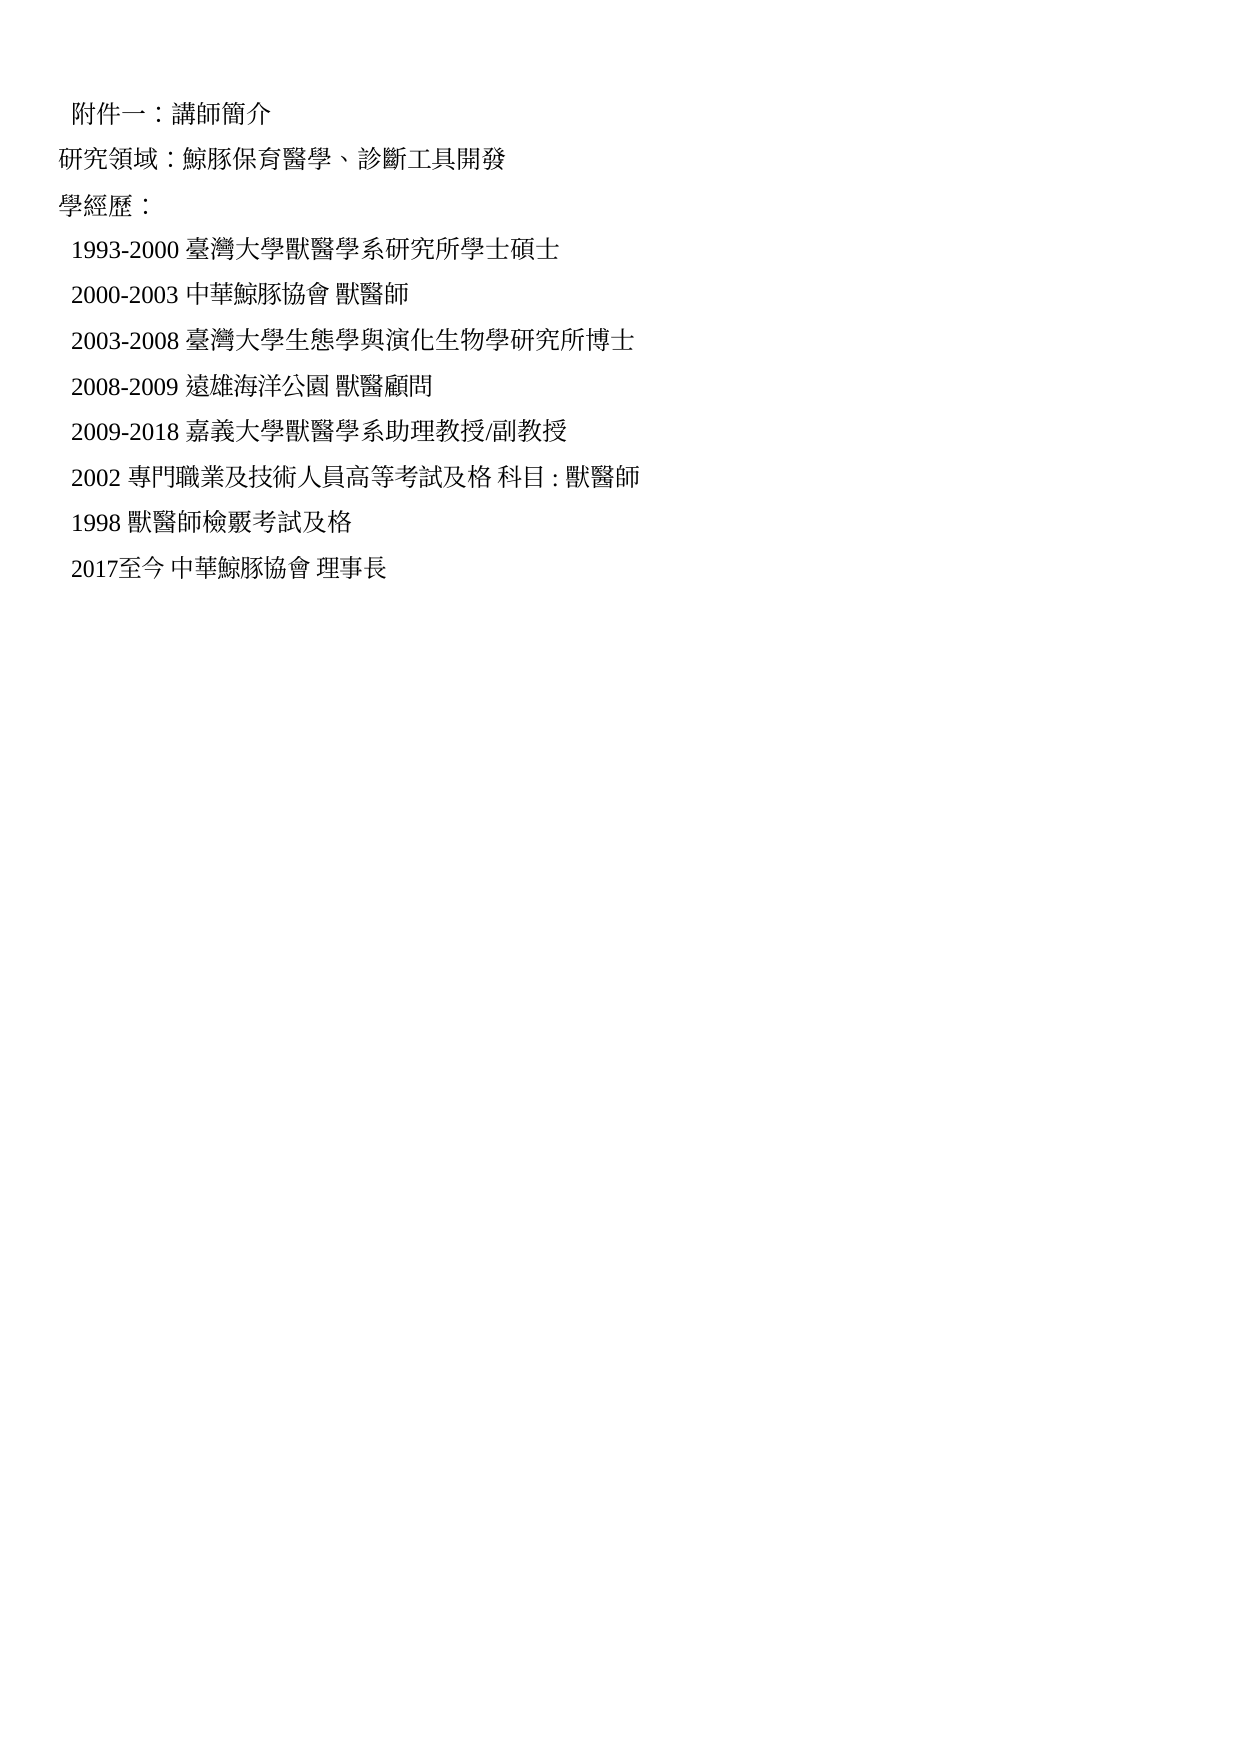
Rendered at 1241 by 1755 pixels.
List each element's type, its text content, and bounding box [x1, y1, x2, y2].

text 2017至今 中華鯨豚協會 理事長 [71, 548, 1203, 584]
text 2008-2009 遠雄海洋公園 獸醫顧問 [71, 366, 1203, 402]
text 附件一：講師簡介 [71, 94, 1203, 130]
text 2009-2018 嘉義大學獸醫學系助理教授/副教授 [71, 412, 1203, 448]
text 2002 專門職業及技術人員高等考試及格 科目 : 獸醫師 [71, 457, 1203, 493]
text 1993-2000 臺灣大學獸醫學系研究所學士碩士 [71, 233, 1203, 265]
text 2000-2003 中華鯨豚協會 獸醫師 [71, 275, 1203, 311]
text 1998 獸醫師檢覈考試及格 [71, 503, 1203, 539]
text 研究領域：鯨豚保育醫學、診斷工具開發學經歷： [58, 140, 521, 223]
text 2003-2008 臺灣大學生態學與演化生物學研究所博士 [71, 320, 1203, 356]
